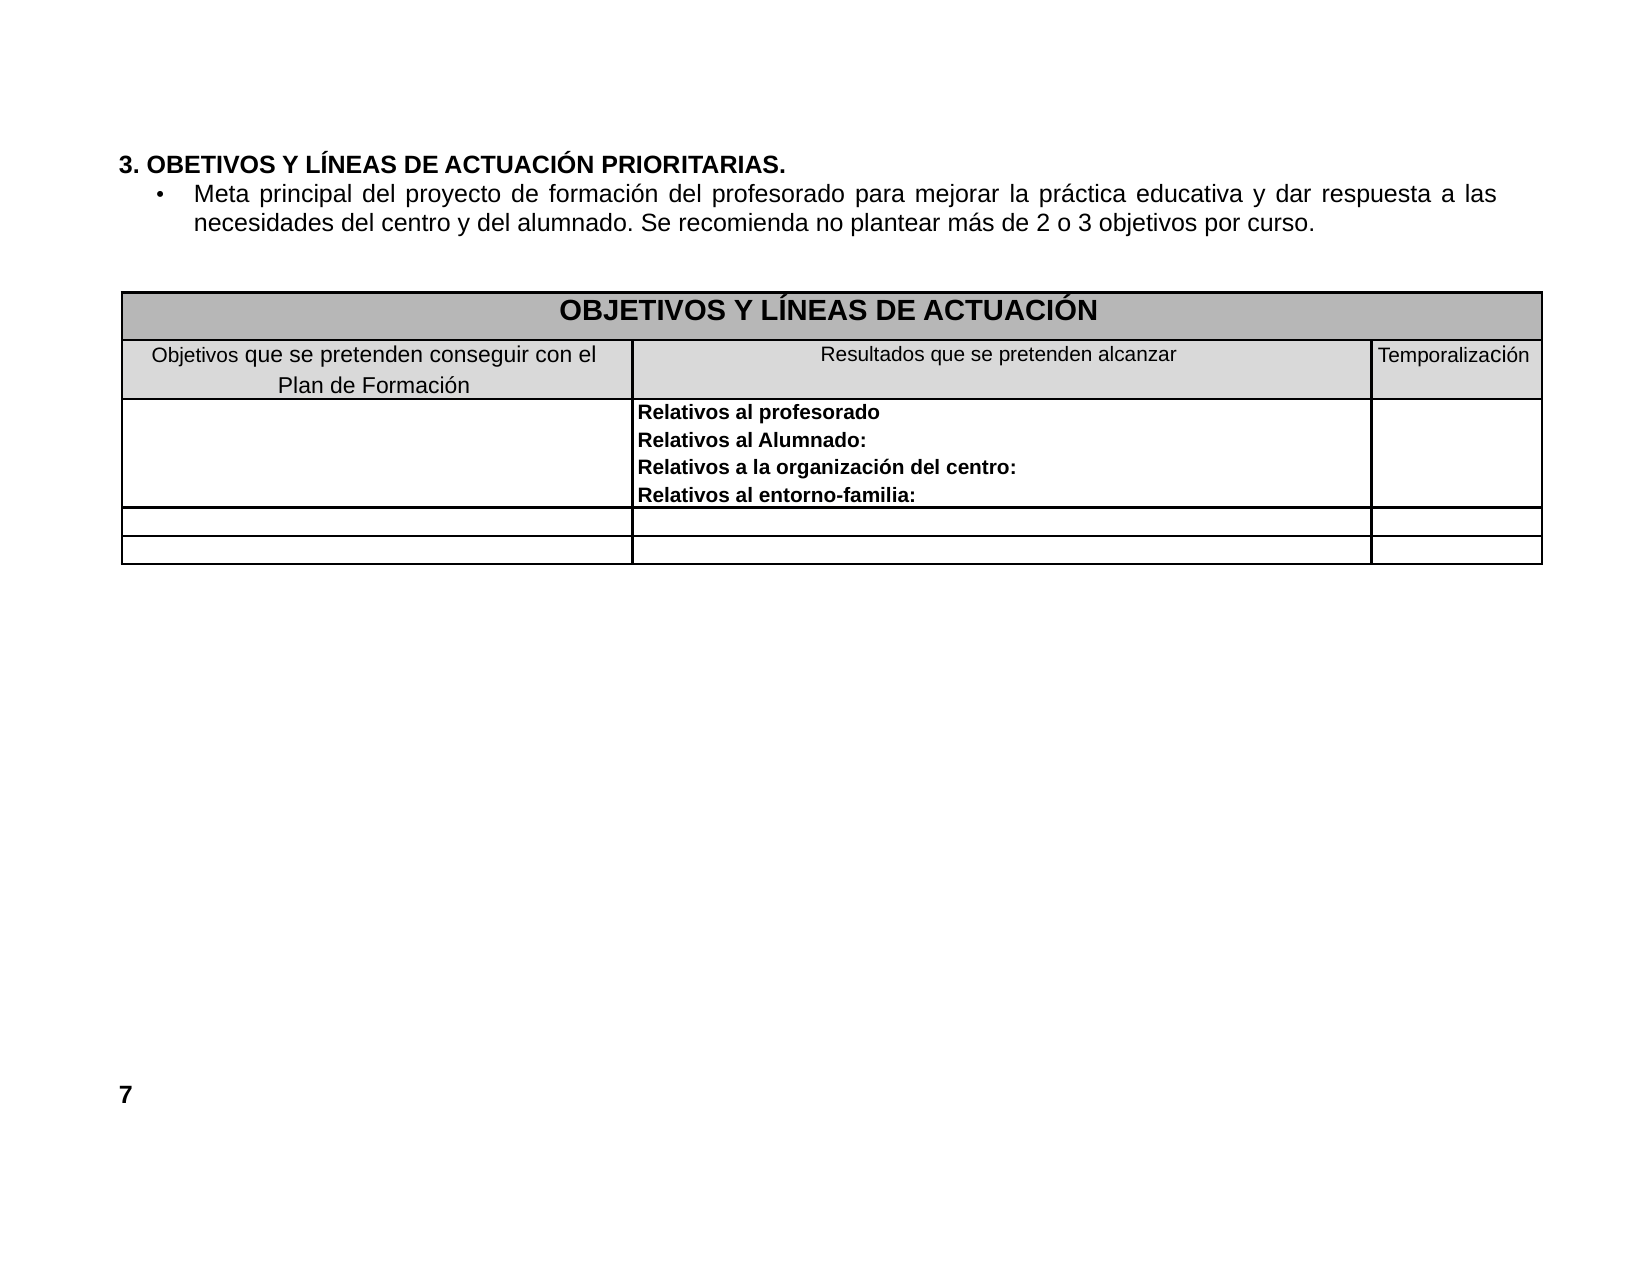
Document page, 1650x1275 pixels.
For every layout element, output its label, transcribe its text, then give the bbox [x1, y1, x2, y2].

table_header OBJETIVOS Y LÍNEAS DE ACTUACIÓN [123, 294, 1541, 339]
list Meta principal del proyecto de formación del profesorado para mejorar la práctica educativa y dar respuesta a las necesidades del centro y del alumnado. Se recomienda no plantear más de 2 o 3 objetivos por curso. [156, 179, 1500, 236]
list 3. OBETIVOS Y LÍNEAS DE ACTUACIÓN PRIORITARIAS. [119, 150, 1500, 179]
text 7 [44, 1081, 1500, 1109]
table_cell [1373, 509, 1541, 535]
table_cell [1373, 537, 1541, 563]
table_cell Objetivos que se pretenden conseguir con el Plan de Formación [123, 341, 631, 398]
table_cell [123, 400, 631, 506]
table_cell [634, 509, 1370, 535]
table_cell Relativos al profesorado Relativos al Alumnado: Relativos a la organización del centro: Relativos al entorno-familia: [634, 400, 1370, 506]
table_cell [123, 537, 631, 563]
table_cell [634, 537, 1370, 563]
table_cell [123, 509, 631, 535]
table_cell Temporalización [1373, 341, 1541, 398]
table_cell Resultados que se pretenden alcanzar [634, 341, 1370, 398]
table_cell [1373, 400, 1541, 506]
